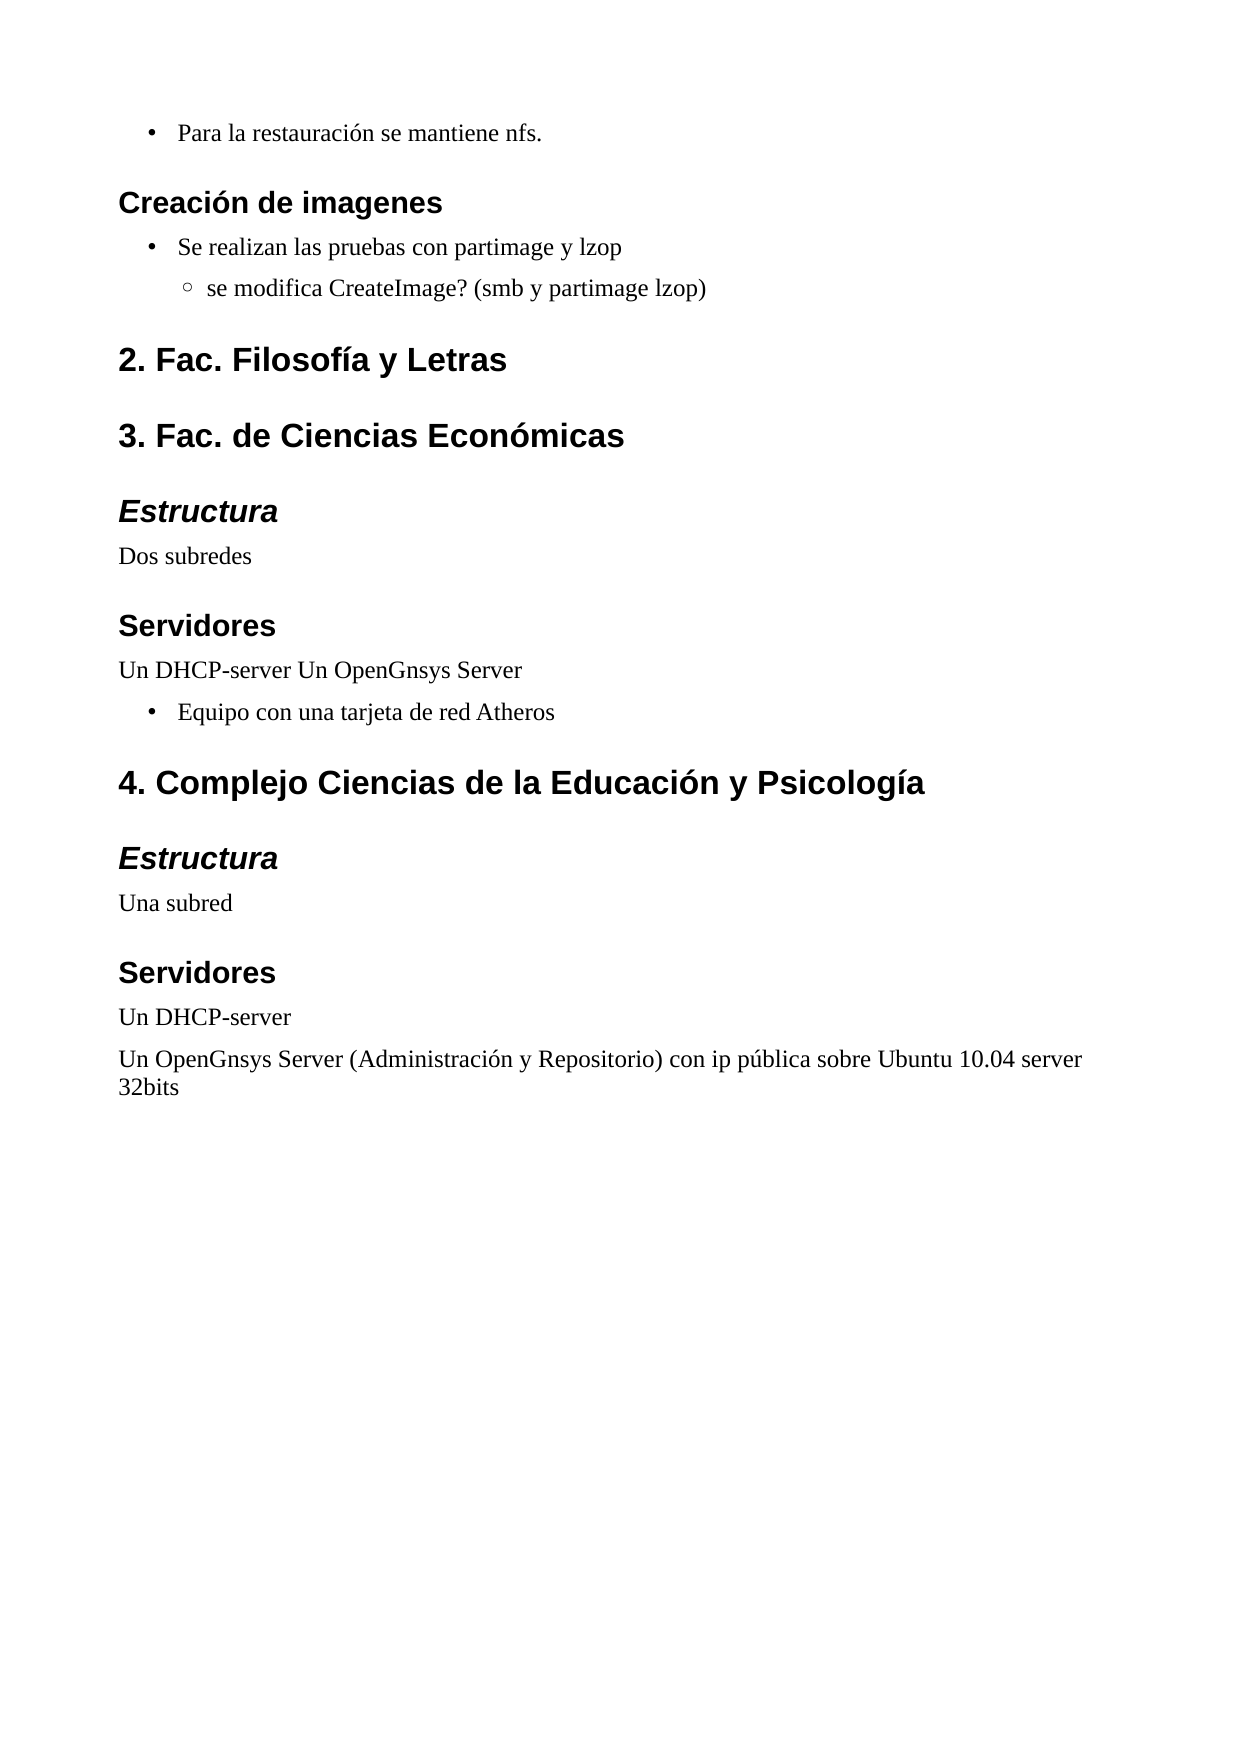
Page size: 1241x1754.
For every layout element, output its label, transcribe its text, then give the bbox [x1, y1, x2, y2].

subtitle 3. Fac. de Ciencias Económicas [118, 416, 1122, 454]
list se modifica CreateImage? (smb y partimage lzop) [177, 273, 1122, 302]
text Un DHCP-server Un OpenGnsys Server [118, 655, 1122, 684]
text Un OpenGnsys Server (Administración y Repositorio) con ip pública sobre Ubuntu 10.04 server 32bits [118, 1044, 1122, 1101]
list Se realizan las pruebas con partimage y lzop [148, 232, 1122, 261]
list Equipo con una tarjeta de red Atheros [148, 697, 1122, 725]
subtitle Estructura [118, 492, 1122, 529]
list Para la restauración se mantiene nfs. [148, 118, 1122, 147]
subtitle Estructura [118, 839, 1122, 876]
subtitle 2. Fac. Filosofía y Letras [118, 340, 1122, 378]
subtitle Creación de imagenes [118, 184, 1122, 220]
text Una subred [118, 888, 1122, 917]
subtitle 4. Complejo Ciencias de la Educación y Psicología [118, 763, 1122, 802]
text Dos subredes [118, 541, 1122, 570]
subtitle Servidores [118, 608, 1122, 643]
subtitle Servidores [118, 955, 1122, 990]
text Un DHCP-server [118, 1002, 1122, 1031]
